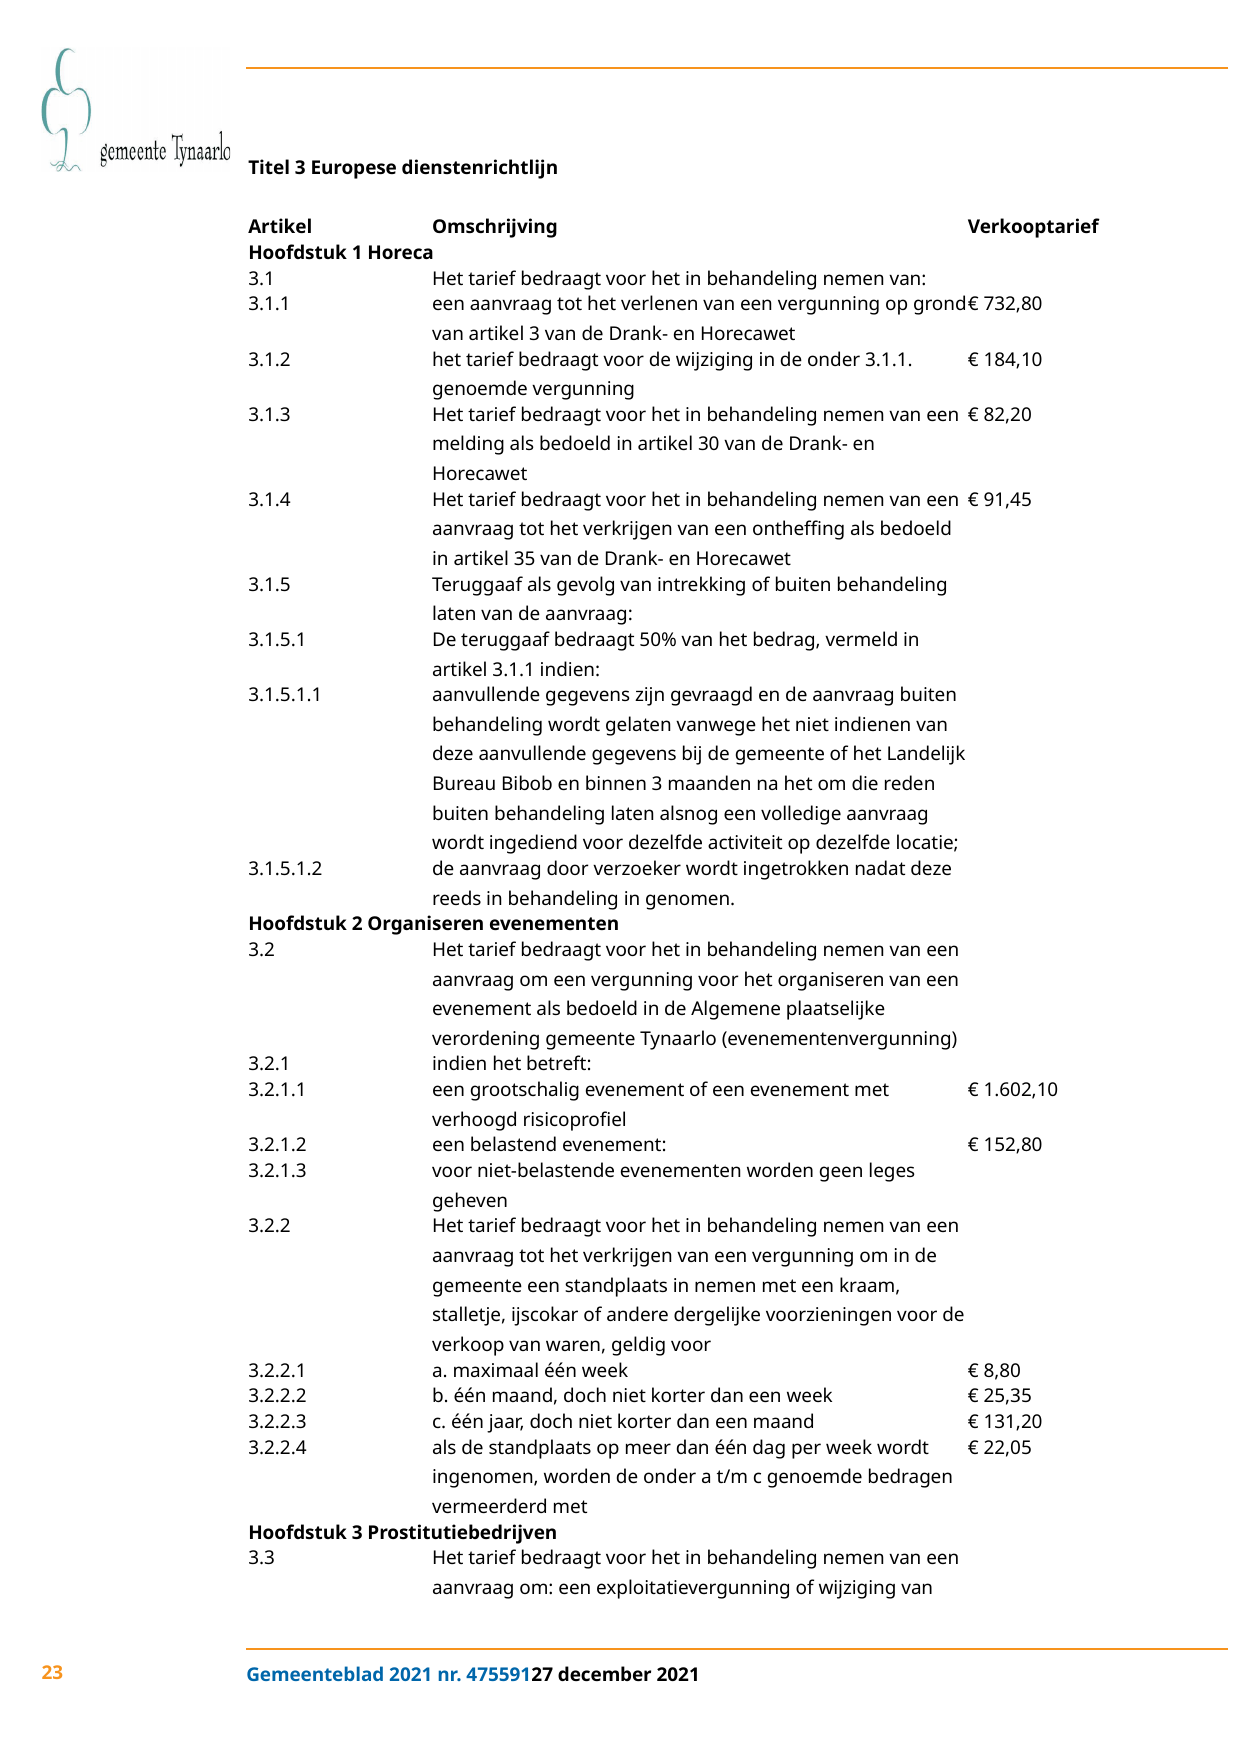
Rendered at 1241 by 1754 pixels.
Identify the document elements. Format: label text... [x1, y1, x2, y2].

table_cell Teruggaaf als gevolg van intrekking of buiten behandeling laten van de aanvraag: [432, 571, 968, 626]
table_cell Het tarief bedraagt voor het in behandeling nemen van een melding als bedoeld in artikel 30 van de Drank- en Horecawet [432, 401, 968, 486]
table_cell een aanvraag tot het verlenen van een vergunning op grond van artikel 3 van de Drank- en Horecawet [432, 290, 968, 346]
table_cell 3.2.1.3 [248, 1158, 432, 1213]
table_cell 3.1.5 [248, 571, 432, 626]
table_cell c. één jaar, doch niet korter dan een maand [432, 1408, 968, 1434]
table_cell 3.1.5.1.2 [248, 855, 432, 910]
table_cell 3.2.1.1 [248, 1076, 432, 1132]
table_cell als de standplaats op meer dan één dag per week wordt ingenomen, worden de onder a t/m c genoemde bedragen vermeerderd met [432, 1434, 968, 1519]
table_cell 3.2.2 [248, 1213, 432, 1357]
table_header Omschrijving [432, 213, 968, 239]
table_cell € 184,10 [968, 346, 1152, 401]
table_cell 3.1.4 [248, 486, 432, 571]
table_cell 3.2.2.1 [248, 1357, 432, 1382]
table_cell 3.1.5.1 [248, 626, 432, 681]
table_cell Het tarief bedraagt voor het in behandeling nemen van een aanvraag om een vergunning voor het organiseren van een evenement als bedoeld in de Algemene plaatselijke verordening gemeente Tynaarlo (evenementenvergunning) [432, 936, 968, 1051]
table_cell [968, 571, 1152, 626]
table_cell [968, 265, 1152, 290]
table_cell € 8,80 [968, 1357, 1152, 1382]
table_cell 3.2.2.4 [248, 1434, 432, 1519]
table_cell 3.2.1.2 [248, 1132, 432, 1157]
table_cell 3.1.3 [248, 401, 432, 486]
table_cell € 1.602,10 [968, 1076, 1152, 1132]
table_cell Het tarief bedraagt voor het in behandeling nemen van een aanvraag tot het verkrijgen van een vergunning om in de gemeente een standplaats in nemen met een kraam, stalletje, ijscokar of andere dergelijke voorzieningen voor de verkoop van waren, geldig voor [432, 1213, 968, 1357]
table_header Verkooptarief [968, 213, 1152, 239]
table_cell een belastend evenement: [432, 1132, 968, 1157]
table_cell [968, 681, 1152, 855]
table_cell 3.2.1 [248, 1051, 432, 1076]
table_cell € 152,80 [968, 1132, 1152, 1157]
table_cell Het tarief bedraagt voor het in behandeling nemen van: [432, 265, 968, 290]
table_cell Het tarief bedraagt voor het in behandeling nemen van een aanvraag tot het verkrijgen van een ontheffing als bedoeld in artikel 35 van de Drank- en Horecawet [432, 486, 968, 571]
table_cell het tarief bedraagt voor de wijziging in de onder 3.1.1. genoemde vergunning [432, 346, 968, 401]
table_cell 3.2 [248, 936, 432, 1051]
table_cell voor niet-belastende evenementen worden geen leges geheven [432, 1158, 968, 1213]
table_cell aanvullende gegevens zijn gevraagd en de aanvraag buiten behandeling wordt gelaten vanwege het niet indienen van deze aanvullende gegevens bij de gemeente of het Landelijk Bureau Bibob en binnen 3 maanden na het om die reden buiten behandeling laten alsnog een volledige aanvraag wordt ingediend voor dezelfde activiteit op dezelfde locatie; [432, 681, 968, 855]
table_cell [968, 1213, 1152, 1357]
table_cell € 82,20 [968, 401, 1152, 486]
table_cell 3.2.2.2 [248, 1383, 432, 1408]
table_cell [968, 936, 1152, 1051]
table_cell 3.1.5.1.1 [248, 681, 432, 855]
table_cell 3.1.1 [248, 290, 432, 346]
table_cell b. één maand, doch niet korter dan een week [432, 1383, 968, 1408]
table_cell € 25,35 [968, 1383, 1152, 1408]
table_cell 3.2.2.3 [248, 1408, 432, 1434]
table_cell € 131,20 [968, 1408, 1152, 1434]
table_cell [968, 1158, 1152, 1213]
table_cell a. maximaal één week [432, 1357, 968, 1382]
table_cell Hoofdstuk 3 Prostitutiebedrijven [248, 1519, 1152, 1544]
table_header Artikel [248, 213, 432, 239]
table_cell indien het betreft: [432, 1051, 968, 1076]
table_cell [968, 626, 1152, 681]
table_cell € 22,05 [968, 1434, 1152, 1519]
table_cell € 732,80 [968, 290, 1152, 346]
table_cell [968, 1051, 1152, 1076]
table_cell Het tarief bedraagt voor het in behandeling nemen van een aanvraag om: een exploitatievergunning of wijziging van [432, 1545, 968, 1600]
table_cell Hoofdstuk 1 Horeca [248, 239, 1152, 265]
picture [41, 47, 231, 172]
table_cell 3.1.2 [248, 346, 432, 401]
table_cell een grootschalig evenement of een evenement met verhoogd risicoprofiel [432, 1076, 968, 1132]
table_cell Hoofdstuk 2 Organiseren evenementen [248, 910, 1152, 936]
table_cell De teruggaaf bedraagt 50% van het bedrag, vermeld in artikel 3.1.1 indien: [432, 626, 968, 681]
table_cell 3.3 [248, 1545, 432, 1600]
table_cell 3.1 [248, 265, 432, 290]
table_cell € 91,45 [968, 486, 1152, 571]
table_cell [968, 1545, 1152, 1600]
table_cell [968, 855, 1152, 910]
table_cell de aanvraag door verzoeker wordt ingetrokken nadat deze reeds in behandeling in genomen. [432, 855, 968, 910]
text Titel 3 Europese dienstenrichtlijn [248, 154, 1152, 180]
